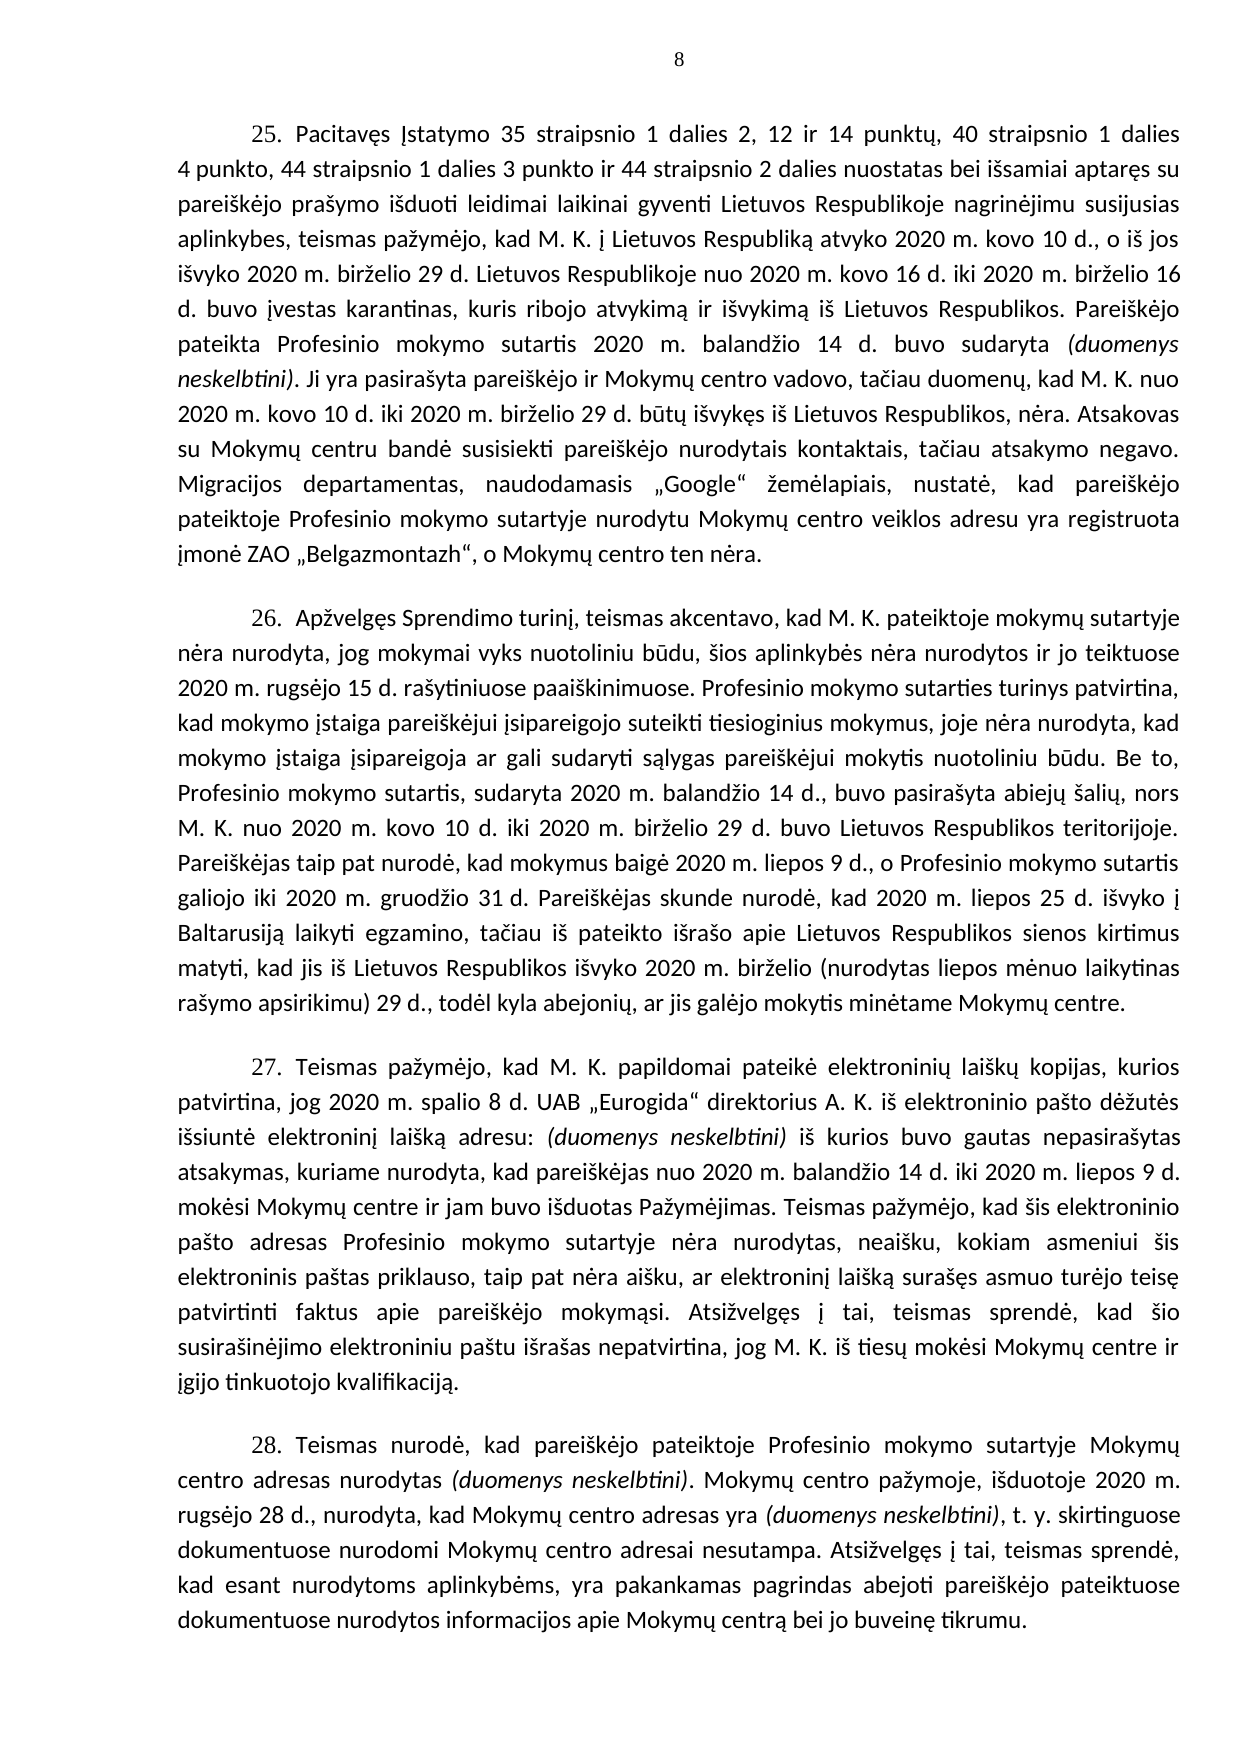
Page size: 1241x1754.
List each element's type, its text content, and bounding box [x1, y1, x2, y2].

text 26. Apžvelgęs Sprendimo turinį, teismas akcentavo, kad M. K. pateiktoje mokymų sutartyje nėra nurodyta, jog mokymai vyks nuotoliniu būdu, šios aplinkybės nėra nurodytos ir jo teiktuose 2020 m. rugsėjo 15 d. rašytiniuose paaiškinimuose. Profesinio mokymo sutarties turinys patvirtina, kad mokymo įstaiga pareiškėjui įsipareigojo suteikti tiesioginius mokymus, joje nėra nurodyta, kad mokymo įstaiga įsipareigoja ar gali sudaryti sąlygas pareiškėjui mokytis nuotoliniu būdu. Be to, Profesinio mokymo sutartis, sudaryta 2020 m. balandžio 14 d., buvo pasirašyta abiejų šalių, nors M. K. nuo 2020 m. kovo 10 d. iki 2020 m. birželio 29 d. buvo Lietuvos Respublikos teritorijoje. Pareiškėjas taip pat nurodė, kad mokymus baigė 2020 m. liepos 9 d., o Profesinio mokymo sutartis galiojo iki 2020 m. gruodžio 31 d. Pareiškėjas skunde nurodė, kad 2020 m. liepos 25 d. išvyko į Baltarusiją laikyti egzamino, tačiau iš pateikto išrašo apie Lietuvos Respublikos sienos kirtimus matyti, kad jis iš Lietuvos Respublikos išvyko 2020 m. birželio (nurodytas liepos mėnuo laikytinas rašymo apsirikimu) 29 d., todėl kyla abejonių, ar jis galėjo mokytis minėtame Mokymų centre. [177, 602, 1181, 1017]
text 28. Teismas nurodė, kad pareiškėjo pateiktoje Profesinio mokymo sutartyje Mokymų centro adresas nurodytas (duomenys neskelbtini). Mokymų centro pažymoje, išduotoje 2020 m. rugsėjo 28 d., nurodyta, kad Mokymų centro adresas yra (duomenys neskelbtini), t. y. skirtinguose dokumentuose nurodomi Mokymų centro adresai nesutampa. Atsižvelgęs į tai, teismas sprendė, kad esant nurodytoms aplinkybėms, yra pakankamas pagrindas abejoti pareiškėjo pateiktuose dokumentuose nurodytos informacijos apie Mokymų centrą bei jo buveinę tikrumu. [177, 1429, 1181, 1635]
text 27. Teismas pažymėjo, kad M. K. papildomai pateikė elektroninių laiškų kopijas, kurios patvirtina, jog 2020 m. spalio 8 d. UAB „Eurogida“ direktorius A. K. iš elektroninio pašto dėžutės išsiuntė elektroninį laišką adresu: (duomenys neskelbtini) iš kurios buvo gautas nepasirašytas atsakymas, kuriame nurodyta, kad pareiškėjas nuo 2020 m. balandžio 14 d. iki 2020 m. liepos 9 d. mokėsi Mokymų centre ir jam buvo išduotas Pažymėjimas. Teismas pažymėjo, kad šis elektroninio pašto adresas Profesinio mokymo sutartyje nėra nurodytas, neaišku, kokiam asmeniui šis elektroninis paštas priklauso, taip pat nėra aišku, ar elektroninį laišką surašęs asmuo turėjo teisę patvirtinti faktus apie pareiškėjo mokymąsi. Atsižvelgęs į tai, teismas sprendė, kad šio susirašinėjimo elektroniniu paštu išrašas nepatvirtina, jog M. K. iš tiesų mokėsi Mokymų centre ir įgijo tinkuotojo kvalifikaciją. [177, 1051, 1181, 1396]
text 25. Pacitavęs Įstatymo 35 straipsnio 1 dalies 2, 12 ir 14 punktų, 40 straipsnio 1 dalies 4 punkto, 44 straipsnio 1 dalies 3 punkto ir 44 straipsnio 2 dalies nuostatas bei išsamiai aptaręs su pareiškėjo prašymo išduoti leidimai laikinai gyventi Lietuvos Respublikoje nagrinėjimu susijusias aplinkybes, teismas pažymėjo, kad M. K. į Lietuvos Respubliką atvyko 2020 m. kovo 10 d., o iš jos išvyko 2020 m. birželio 29 d. Lietuvos Respublikoje nuo 2020 m. kovo 16 d. iki 2020 m. birželio 16 d. buvo įvestas karantinas, kuris ribojo atvykimą ir išvykimą iš Lietuvos Respublikos. Pareiškėjo pateikta Profesinio mokymo sutartis 2020 m. balandžio 14 d. buvo sudaryta (duomenys neskelbtini). Ji yra pasirašyta pareiškėjo ir Mokymų centro vadovo, tačiau duomenų, kad M. K. nuo 2020 m. kovo 10 d. iki 2020 m. birželio 29 d. būtų išvykęs iš Lietuvos Respublikos, nėra. Atsakovas su Mokymų centru bandė susisiekti pareiškėjo nurodytais kontaktais, tačiau atsakymo negavo. Migracijos departamentas, naudodamasis „Google“ žemėlapiais, nustatė, kad pareiškėjo pateiktoje Profesinio mokymo sutartyje nurodytu Mokymų centro veiklos adresu yra registruota įmonė ZAO „Belgazmontazh“, o Mokymų centro ten nėra. [177, 118, 1181, 569]
